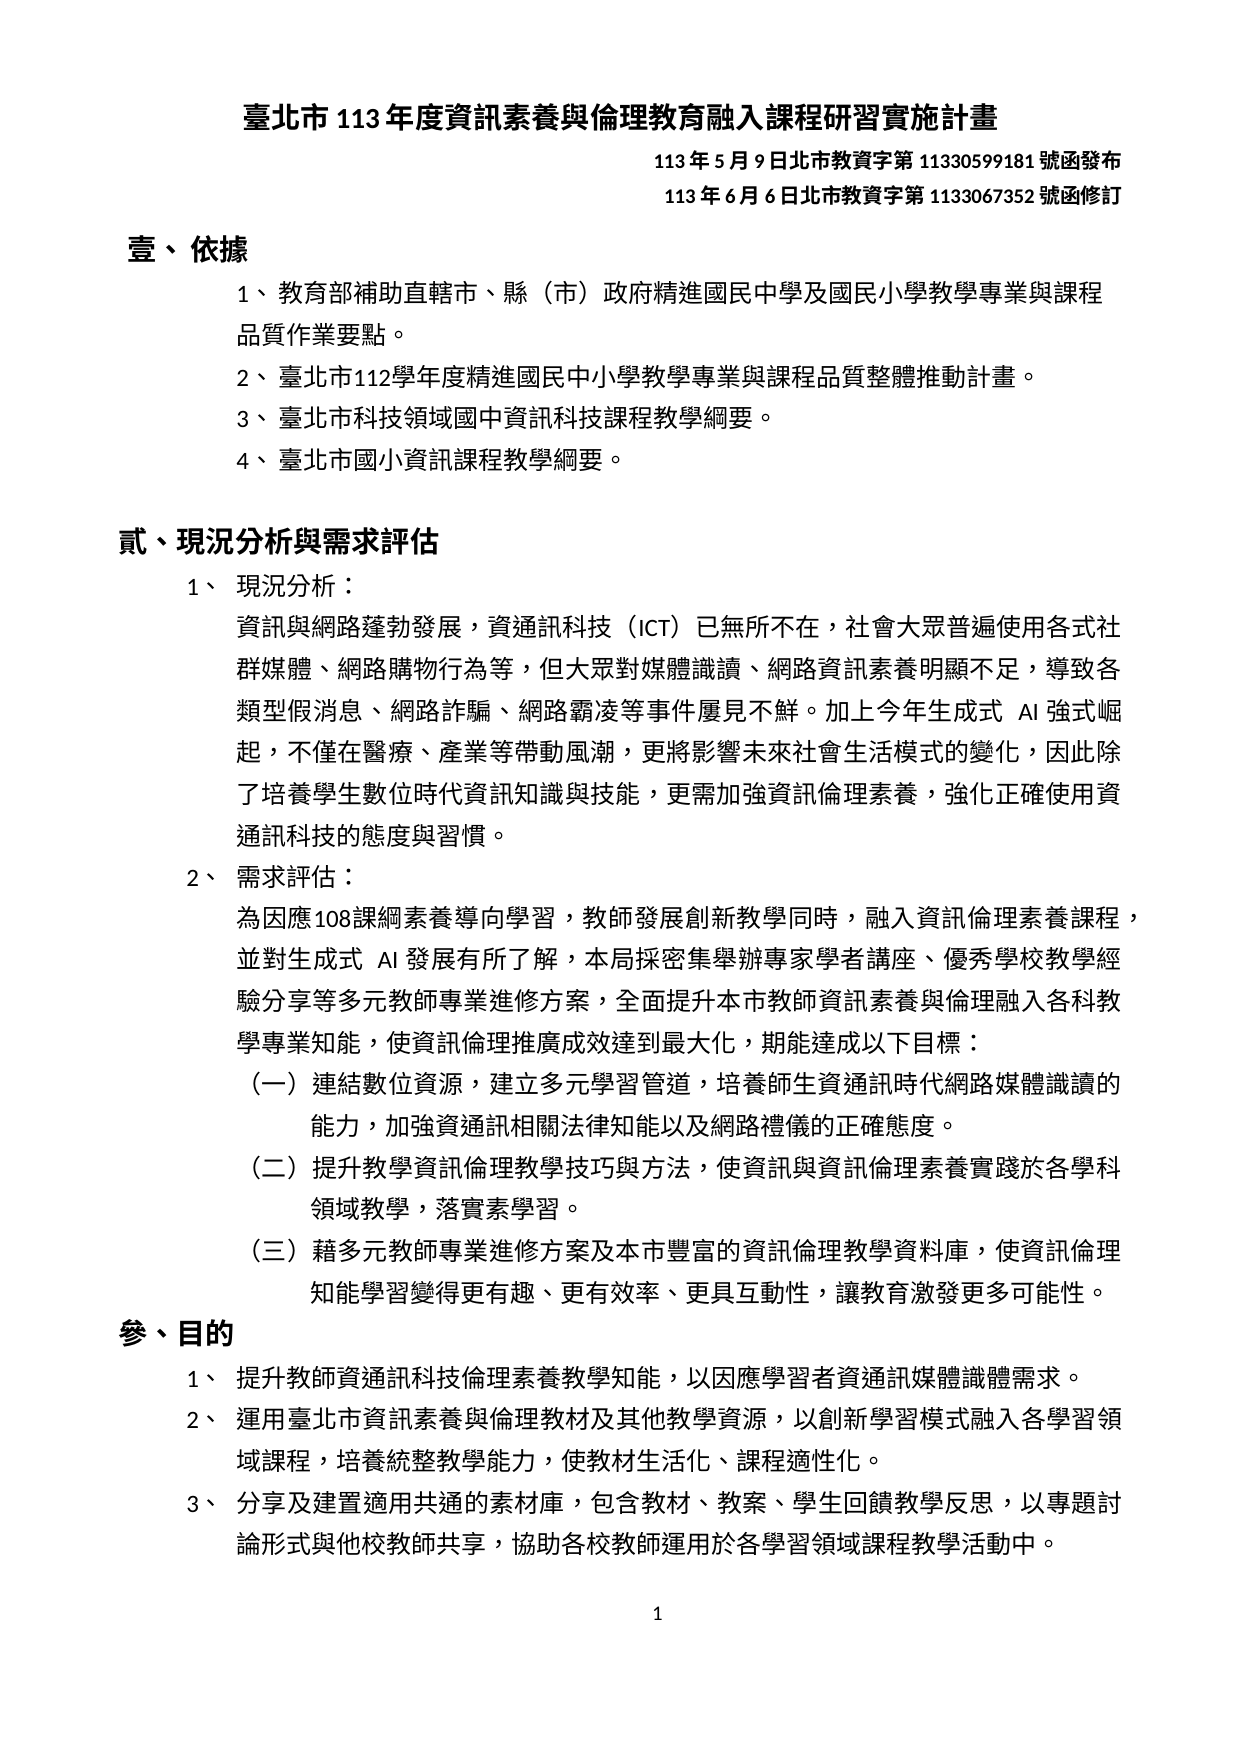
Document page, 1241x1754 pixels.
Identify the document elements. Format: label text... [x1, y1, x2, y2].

list 臺北市科技領域國中資訊科技課程教學綱要。 [236, 393, 1122, 435]
list 提升教師資通訊科技倫理素養教學知能，以因應學習者資通訊媒體識體需求。 [186, 1353, 1122, 1394]
list 運用臺北市資訊素養與倫理教材及其他教學資源，以創新學習模式融入各學習領域課程，培養統整教學能力，使教材生活化、課程適性化。 [186, 1394, 1122, 1478]
text 113年5月9日北市教資字第11330599181號函發布 [118, 155, 1122, 172]
list 現況分析： [186, 561, 1122, 602]
text 貳、現況分析與需求評估 [118, 518, 1122, 561]
text （三）藉多元教師專業進修方案及本市豐富的資訊倫理教學資料庫，使資訊倫理知能學習變得更有趣、更有效率、更具互動性，讓教育激發更多可能性。 [236, 1227, 1122, 1311]
list 臺北市112學年度精進國民中小學教學專業與課程品質整體推動計畫。 [236, 352, 1122, 393]
list 教育部補助直轄市、縣（市）政府精進國民中學及國民小學教學專業與課程品質作業要點。 [236, 268, 1122, 352]
text 113年6月6日北市教資字第1133067352號函修訂 [118, 191, 1122, 207]
text （一）連結數位資源，建立多元學習管道，培養師生資通訊時代網路媒體識讀的能力，加強資通訊相關法律知能以及網路禮儀的正確態度。 [236, 1061, 1122, 1144]
list 需求評估： [186, 852, 1122, 894]
text 臺北市113年度資訊素養與倫理教育融入課程研習實施計畫 [118, 94, 1122, 136]
text 參、目的 [118, 1311, 1122, 1353]
text （二）提升教學資訊倫理教學技巧與方法，使資訊與資訊倫理素養實踐於各學科領域教學，落實素學習。 [236, 1144, 1122, 1227]
list 臺北市國小資訊課程教學綱要。 [236, 435, 1122, 477]
text 為因應108課綱素養導向學習，教師發展創新教學同時，融入資訊倫理素養課程，並對生成式 AI 發展有所了解，本局採密集舉辦專家學者講座、優秀學校教學經驗分享等多元教師專業進修方案，全面提升本市教師資訊素養與倫理融入各科教學專業知能，使資訊倫理推廣成效達到最大化，期能達成以下目標： [236, 894, 1122, 1061]
list 依據 [127, 226, 1122, 268]
list 分享及建置適用共通的素材庫，包含教材、教案、學生回饋教學反思，以專題討論形式與他校教師共享，協助各校教師運用於各學習領域課程教學活動中。 [186, 1478, 1122, 1561]
text 資訊與網路蓬勃發展，資通訊科技（ICT）已無所不在，社會大眾普遍使用各式社群媒體、網路購物行為等，但大眾對媒體識讀、網路資訊素養明顯不足，導致各類型假消息、網路詐騙、網路霸凌等事件屢見不鮮。加上今年生成式 AI 強式崛起，不僅在醫療、產業等帶動風潮，更將影響未來社會生活模式的變化，因此除了培養學生數位時代資訊知識與技能，更需加強資訊倫理素養，強化正確使用資通訊科技的態度與習慣。 [236, 602, 1122, 852]
